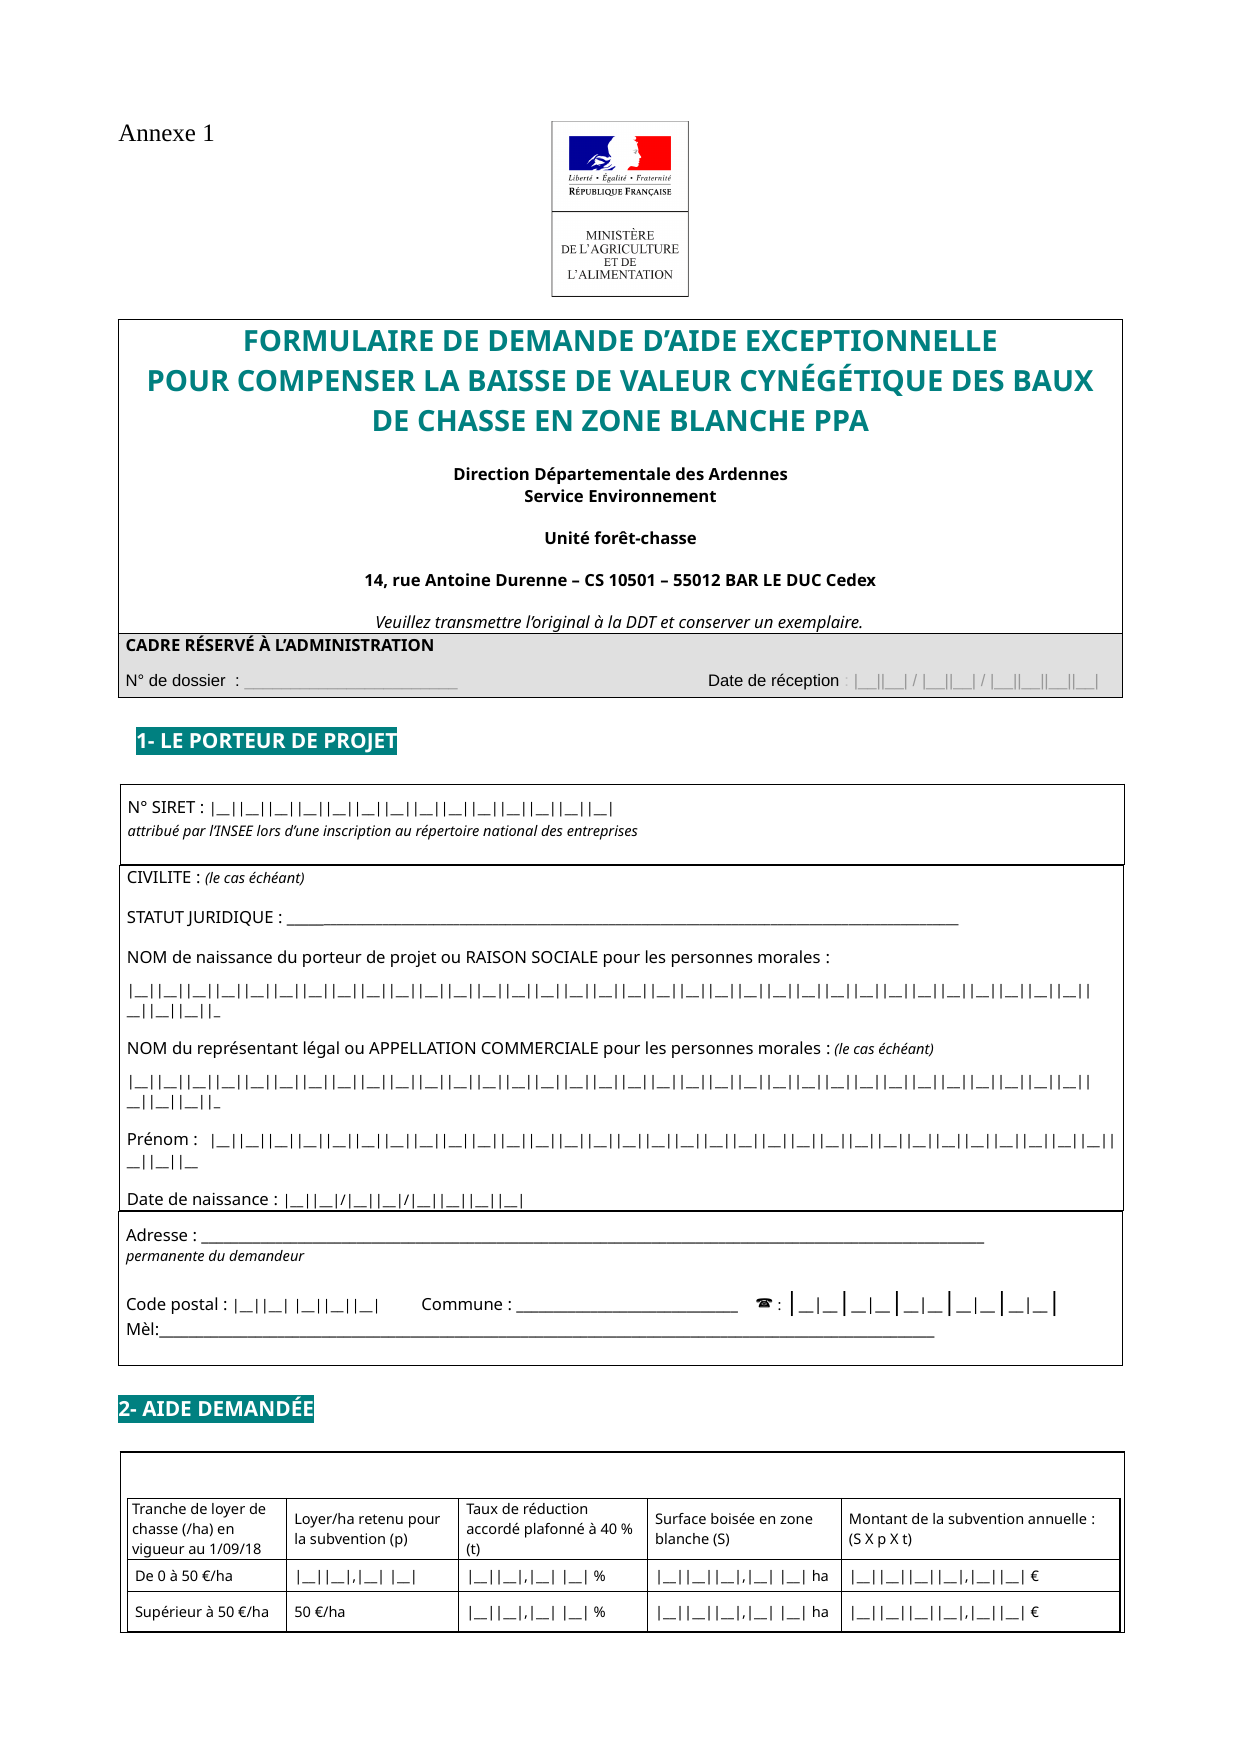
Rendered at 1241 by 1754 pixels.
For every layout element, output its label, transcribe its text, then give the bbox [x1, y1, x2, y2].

table_header [121, 1453, 1124, 1632]
table_cell |__||__|,|__| |__| % [459, 1560, 647, 1591]
table_cell |__||__||__||__|,|__||__| € [842, 1592, 1119, 1631]
table_header FORMULAIRE DE DEMANDE D’AIDE EXCEPTIONNELLE POUR COMPENSER LA BAISSE DE VALEUR CYNÉGÉTIQUE DES BAUX DE CHASSE EN ZONE BLANCHE PPA [119, 320, 1122, 439]
table_cell De 0 à 50 €/ha [128, 1560, 286, 1591]
table_header Taux de réduction accordé plafonné à 40 % (t) [459, 1499, 647, 1558]
table_cell CADRE RÉSERVÉ À L’ADMINISTRATION N° de dossier : _______________________ Date de réception : |__||__| / |__||__| / |__||__||__||__| [119, 634, 1122, 697]
table_cell Supérieur à 50 €/ha [128, 1592, 286, 1631]
table_cell Direction Départementale des Ardennes Service Environnement Unité forêt-chasse 14, rue Antoine Durenne – CS 10501 – 55012 BAR LE DUC Cedex Veuillez transmettre l’original à la DDT et conserver un exemplaire. [119, 440, 1122, 633]
table_header CIVILITE : (le cas échéant) STATUT JURIDIQUE : _______________________________________________________________________________________________________ NOM de naissance du porteur de projet ou RAISON SOCIALE pour les personnes morales : |__||__||__||__||__||__||__||__||__||__||__||__||__||__||__||__||__||__||__||__||__||__||__||__||__||__||__||__||__||__||__||__||__||__||__||__||_ NOM du représentant légal ou APPELLATION COMMERCIALE pour les personnes morales : (le cas échéant) |__||__||__||__||__||__||__||__||__||__||__||__||__||__||__||__||__||__||__||__||__||__||__||__||__||__||__||__||__||__||__||__||__||__||__||__||_ Prénom : |__||__||__||__||__||__||__||__||__||__||__||__||__||__||__||__||__||__||__||__||__||__||__||__||__||__||__||__||__||__||__||__||__||__ Date de naissance : |__||__|/|__||__|/|__||__||__||__| [120, 866, 1123, 1210]
table_cell |__||__||__|,|__| |__| ha [648, 1592, 841, 1631]
table_header Surface boisée en zone blanche (S) [648, 1499, 841, 1558]
table_cell |__||__||__|,|__| |__| ha [648, 1560, 841, 1591]
table_header Loyer/ha retenu pour la subvention (p) [287, 1499, 458, 1558]
table_cell |__||__||__||__|,|__||__| € [842, 1560, 1119, 1591]
text Annexe 1 [118, 118, 1122, 147]
table_header Tranche de loyer de chasse (/ha) en vigueur au 1/09/18 [128, 1499, 286, 1558]
table_cell 50 €/ha [287, 1592, 458, 1631]
text 2- AIDE DEMANDÉE [118, 1394, 1122, 1423]
table_cell |__||__|,|__| |__| % [459, 1592, 647, 1631]
text 1- LE PORTEUR DE PROJET [136, 727, 1122, 755]
table_cell |__||__|,|__| |__| [287, 1560, 458, 1591]
table_header Montant de la subvention annuelle : (S X p X t) [842, 1499, 1119, 1558]
table_header Adresse : __________________________________________________________________________________________________________ permanente du demandeur Code postal : |__||__| |__||__||__| Commune : ______________________________  : |__|__|__|__|__|__|__|__|__|__| Mèl:_________________________________________________________________________________________________________ [119, 1212, 1122, 1365]
table_header N° SIRET : |__||__||__||__||__||__||__||__||__||__||__||__||__||__| attribué par l’INSEE lors d’une inscription au répertoire national des entreprises [121, 785, 1124, 864]
